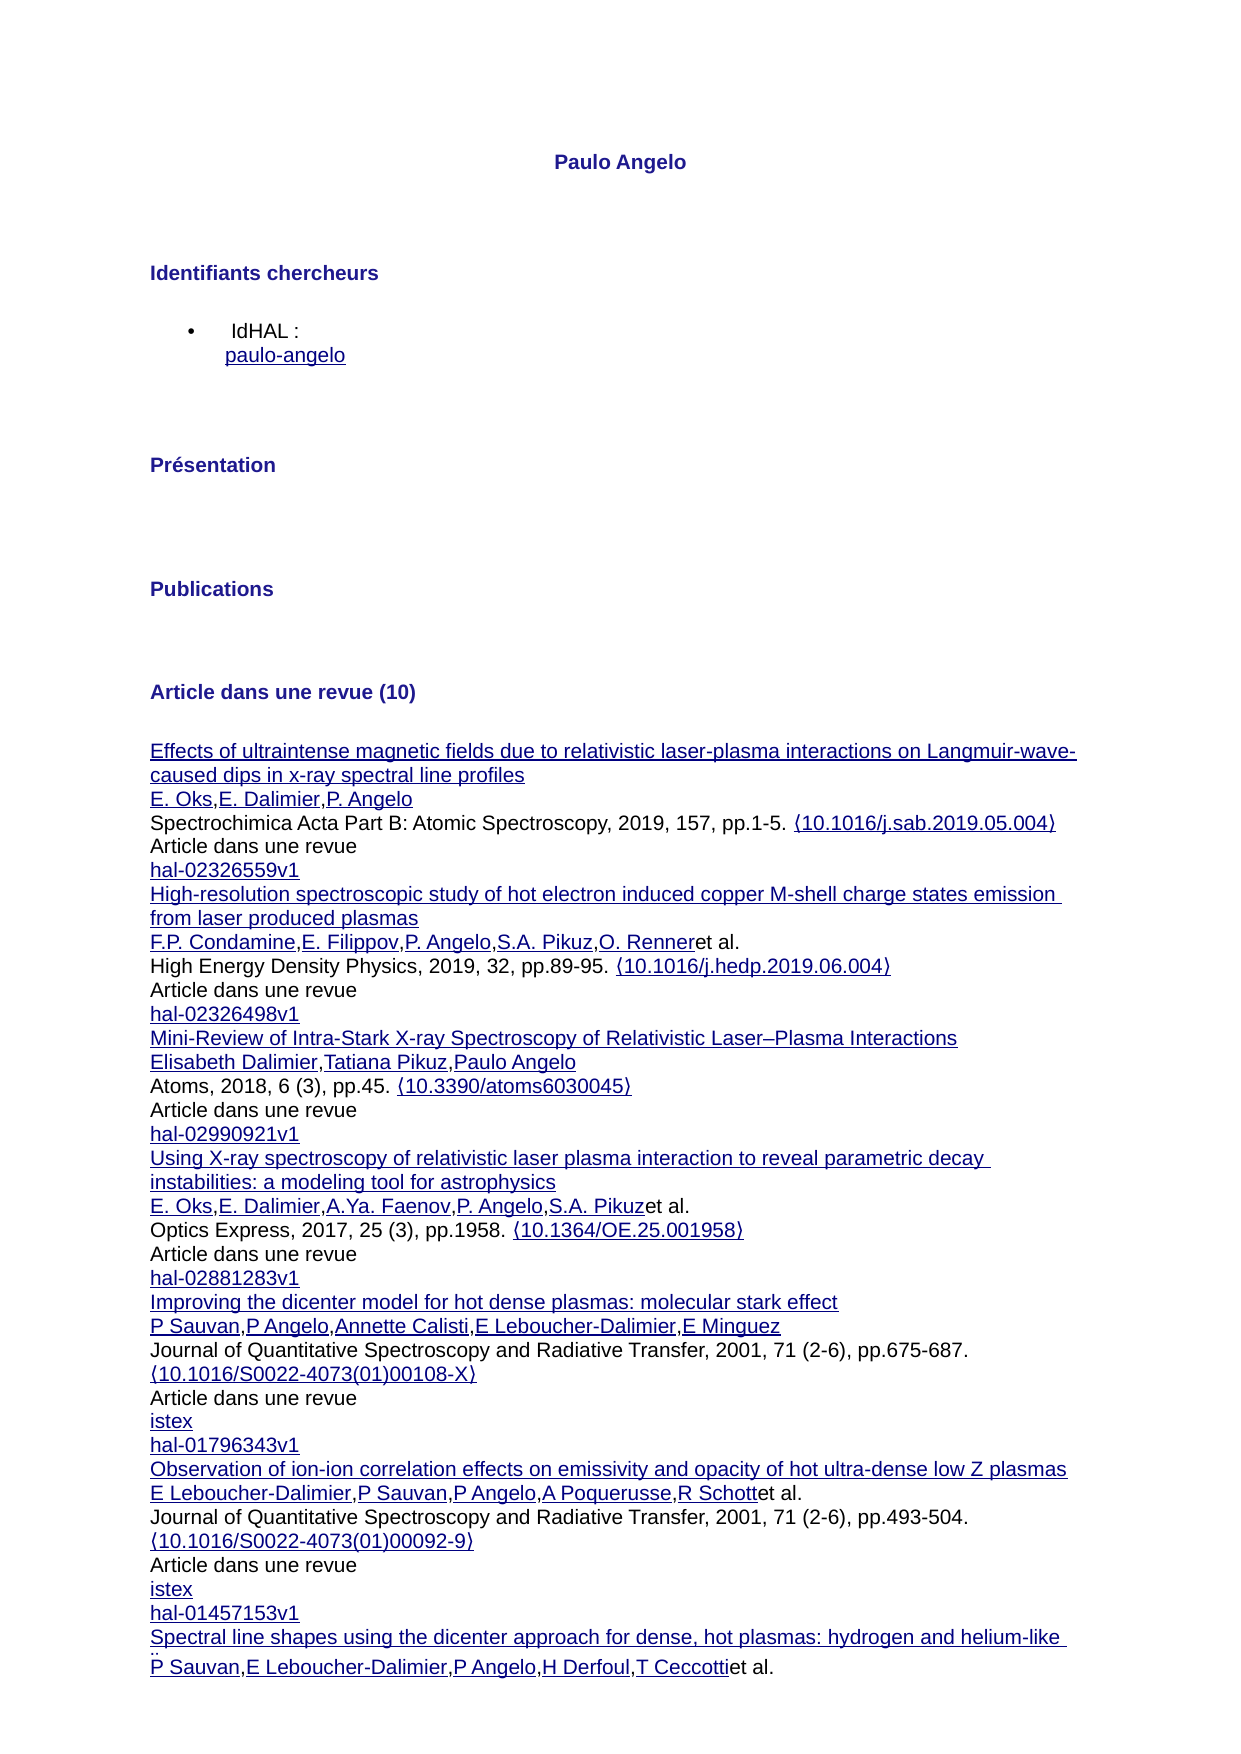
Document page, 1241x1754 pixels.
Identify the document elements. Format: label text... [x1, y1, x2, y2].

table_cell Using X-ray spectroscopy of relativistic laser plasma interaction to reveal parametric decay instabilities: a modeling tool for astrophysics E. Oks,E. Dalimier,A.Ya. Faenov,P. Angelo,S.A. Pikuzet al. Optics Express, 2017, 25 (3), pp.1958. ⟨10.1364/OE.25.001958⟩ Article dans une revue hal-02881283v1 [150, 1146, 1090, 1289]
list paulo-angelo [187, 343, 1090, 367]
table_cell Mini-Review of Intra-Stark X-ray Spectroscopy of Relativistic Laser–Plasma Interactions Elisabeth Dalimier,Tatiana Pikuz,Paulo Angelo Atoms, 2018, 6 (3), pp.45. ⟨10.3390/atoms6030045⟩ Article dans une revue hal-02990921v1 [150, 1026, 1090, 1146]
subtitle Présentation [150, 453, 1090, 477]
table_cell Observation of ion-ion correlation effects on emissivity and opacity of hot ultra-dense low Z plasmas E Leboucher-Dalimier,P Sauvan,P Angelo,A Poquerusse,R Schottet al. Journal of Quantitative Spectroscopy and Radiative Transfer, 2001, 71 (2-6), pp.493-504. ⟨10.1016/S0022-4073(01)00092-9⟩ Article dans une revue istex hal-01457153v1 [150, 1457, 1090, 1625]
table_cell Improving the dicenter model for hot dense plasmas: molecular stark effect P Sauvan,P Angelo,Annette Calisti,E Leboucher-Dalimier,E Minguez Journal of Quantitative Spectroscopy and Radiative Transfer, 2001, 71 (2-6), pp.675-687. ⟨10.1016/S0022-4073(01)00108-X⟩ Article dans une revue istex hal-01796343v1 [150, 1290, 1090, 1457]
list IdHAL : [187, 319, 1090, 343]
subtitle Identifiants chercheurs [150, 260, 1090, 284]
subtitle Publications [150, 577, 1090, 601]
table_cell High-resolution spectroscopic study of hot electron induced copper M-shell charge states emission from laser produced plasmas F.P. Condamine,E. Filippov,P. Angelo,S.A. Pikuz,O. Renneret al. High Energy Density Physics, 2019, 32, pp.89-95. ⟨10.1016/j.hedp.2019.06.004⟩ Article dans une revue hal-02326498v1 [150, 882, 1090, 1026]
subtitle Article dans une revue (10) [150, 680, 1090, 704]
subtitle Paulo Angelo [150, 150, 1090, 174]
table_header Effects of ultraintense magnetic fields due to relativistic laser-plasma interactions on Langmuir-wave-caused dips in x-ray spectral line profiles E. Oks,E. Dalimier,P. Angelo Spectrochimica Acta Part B: Atomic Spectroscopy, 2019, 157, pp.1-5. ⟨10.1016/j.sab.2019.05.004⟩ Article dans une revue hal-02326559v1 [150, 739, 1090, 882]
table_cell Spectral line shapes using the dicenter approach for dense, hot plasmas: hydrogen and helium-like lines P Sauvan,E Leboucher-Dalimier,P Angelo,H Derfoul,T Ceccottiet al. [150, 1625, 1090, 1679]
